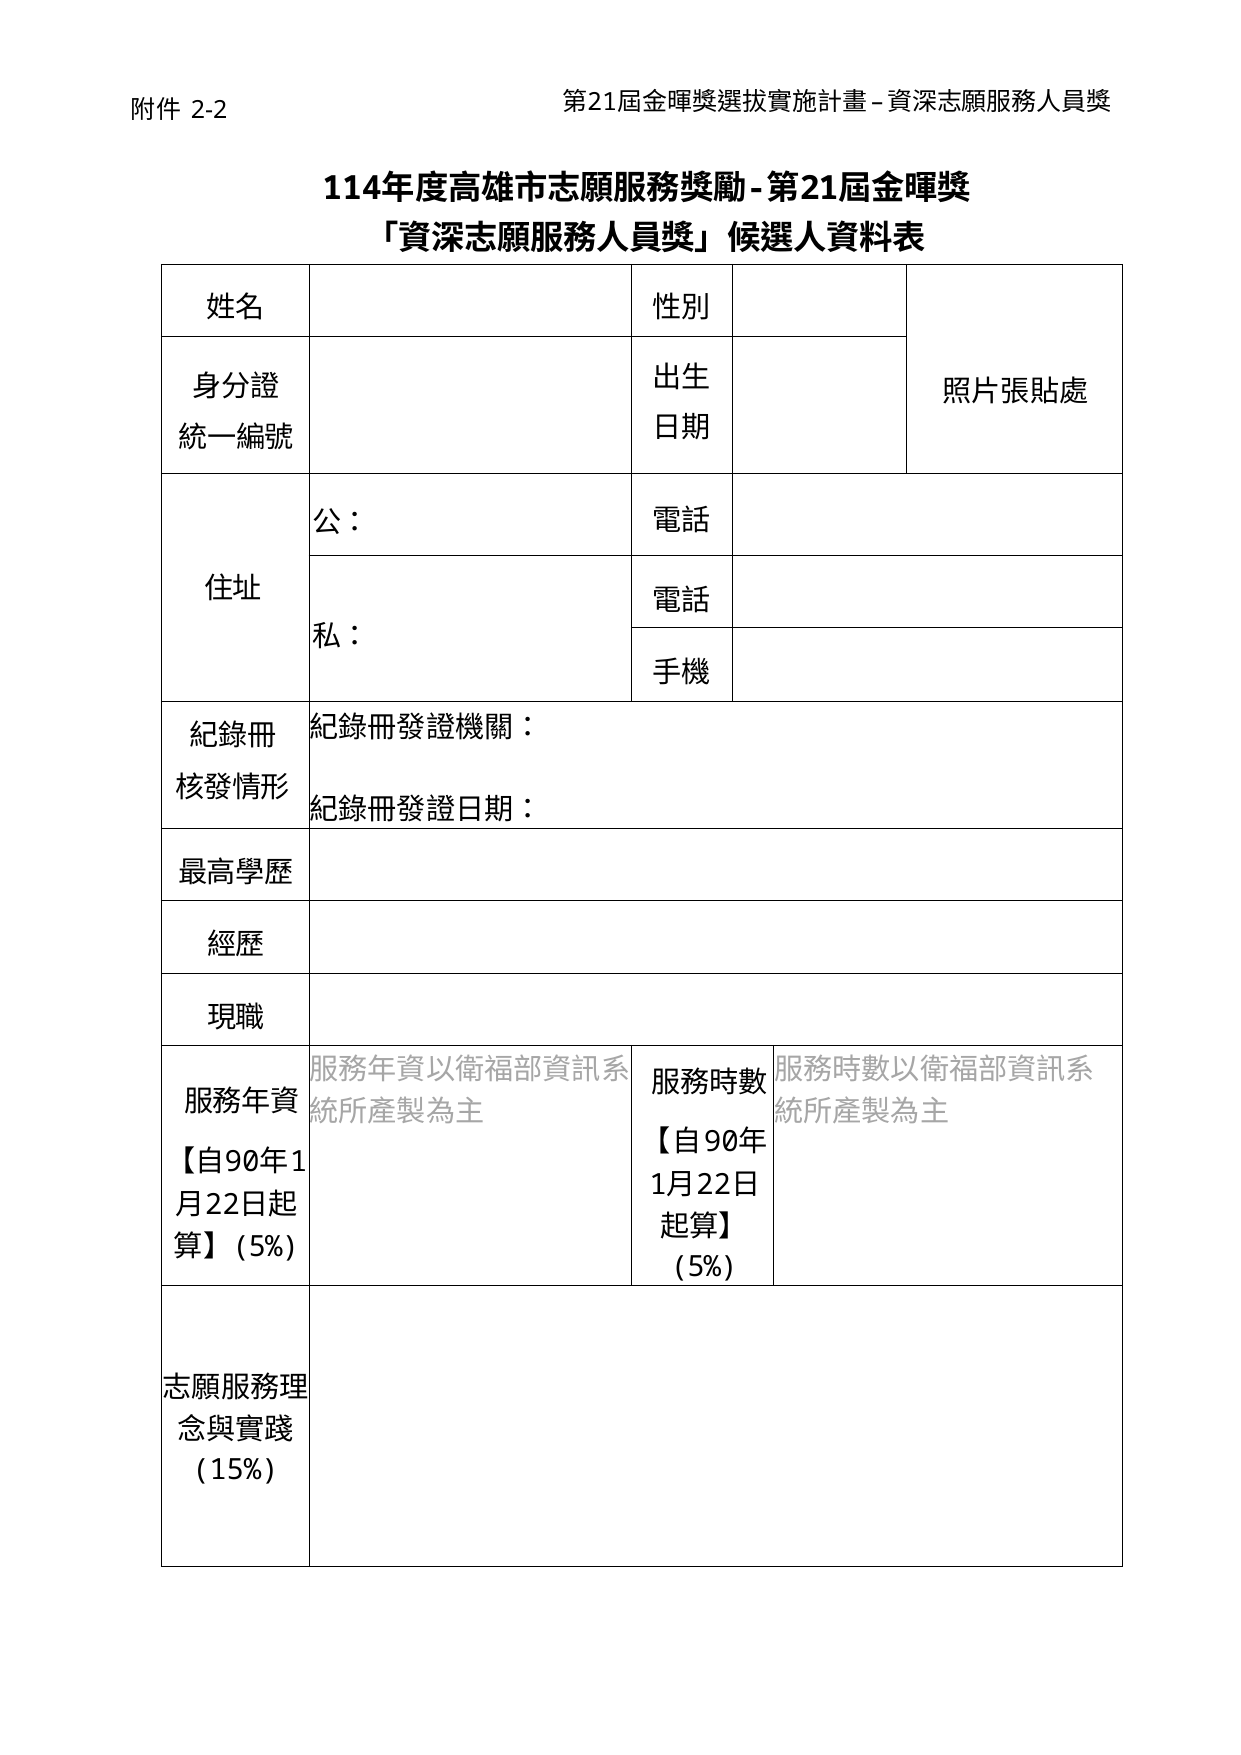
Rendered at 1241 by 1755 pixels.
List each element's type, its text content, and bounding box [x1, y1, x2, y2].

table_cell [310, 829, 1122, 900]
table_cell 紀錄冊 核發情形 [162, 702, 309, 828]
table_cell 住址 [162, 474, 309, 701]
table_header 性別 [632, 265, 732, 336]
table_header [733, 265, 906, 336]
table_cell 身分證 統一編號 [162, 337, 309, 473]
table_cell [733, 556, 1122, 627]
table_cell 志願服務理念與實踐 (15%) [162, 1286, 309, 1566]
table_cell 電話 [632, 556, 732, 627]
table_cell [733, 337, 906, 473]
table_cell 服務時數以衛福部資訊系統所產製為主 [774, 1046, 1122, 1285]
table_cell 經歷 [162, 901, 309, 972]
table_cell 出生日期 [632, 337, 732, 473]
table_cell 私： [310, 556, 631, 701]
table_cell [733, 474, 1122, 555]
table_cell 手機 [632, 628, 732, 701]
table_cell [310, 1286, 1122, 1566]
table_cell [310, 974, 1122, 1045]
table_cell [733, 628, 1122, 701]
table_header 姓名 [162, 265, 309, 336]
table_cell 最高學歷 [162, 829, 309, 900]
table_cell 紀錄冊發證機關： 紀錄冊發證日期： [310, 702, 1122, 828]
table_cell 服務年資 【自90年1 月22日起算】(5%) [162, 1046, 309, 1285]
table_cell 公： [310, 474, 631, 555]
table_cell [310, 901, 1122, 972]
text 114年度高雄市志願服務獎勵-第21屆金暉獎 [170, 159, 1122, 209]
table_header 照片張貼處 [907, 265, 1122, 473]
table_cell [310, 337, 631, 473]
table_cell 服務時數 【自90年1月22日起算】(5%) [632, 1046, 773, 1285]
subtitle 「資深志願服務人員獎」候選人資料表 [170, 209, 1122, 259]
table_cell 現職 [162, 974, 309, 1045]
table_cell 服務年資以衛福部資訊系統所產製為主 [310, 1046, 631, 1285]
table_cell 電話 [632, 474, 732, 555]
table_header [310, 265, 631, 336]
